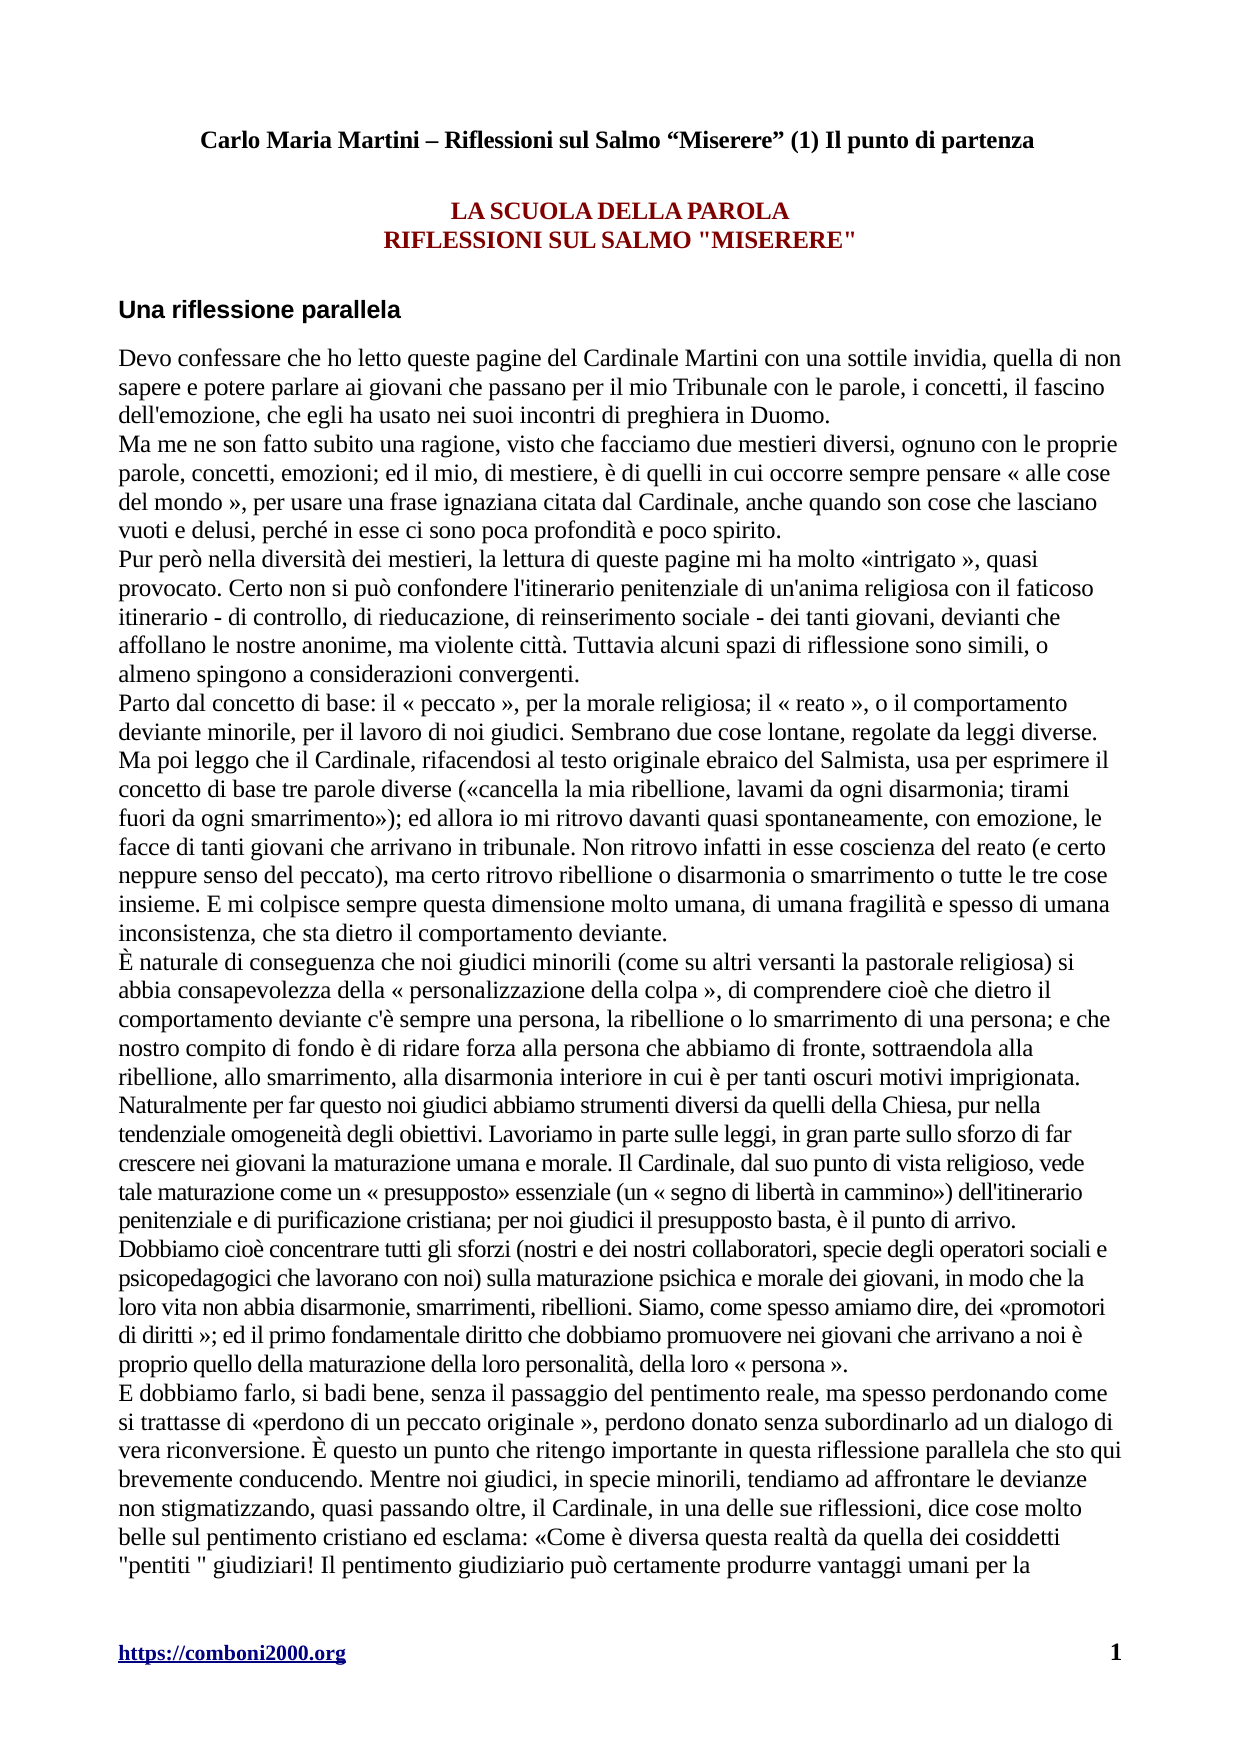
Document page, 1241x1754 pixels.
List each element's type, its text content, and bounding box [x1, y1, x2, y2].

text Carlo Maria Martini – Riflessioni sul Salmo “Miserere” (1) Il punto di partenza [118, 125, 1122, 154]
text Devo confessare che ho letto queste pagine del Cardinale Martini con una sottile invidia, quella di non sapere e potere parlare ai giovani che passano per il mio Tribunale con le parole, i concetti, il fascino dell'emozione, che egli ha usato nei suoi incontri di preghiera in Duomo. Ma me ne son fatto subito una ragione, visto che facciamo due mestieri diversi, ognuno con le proprie parole, concetti, emozioni; ed il mio, di mestiere, è di quelli in cui occorre sempre pensare « alle cose del mondo », per usare una frase ignaziana citata dal Cardinale, anche quando son cose che lasciano vuoti e delusi, perché in esse ci sono poca profondità e poco spirito. Pur però nella diversità dei mestieri, la lettura di queste pagine mi ha molto «intrigato », quasi provocato. Certo non si può confondere l'itinerario penitenziale di un'anima religiosa con il faticoso itinerario - di controllo, di rieducazione, di reinserimento sociale - dei tanti giovani, devianti che affollano le nostre anonime, ma violente città. Tuttavia alcuni spazi di riflessione sono simili, o almeno spingono a considerazioni convergenti. Parto dal concetto di base: il « peccato », per la morale religiosa; il « reato », o il comportamento deviante minorile, per il lavoro di noi giudici. Sembrano due cose lontane, regolate da leggi diverse. Ma poi leggo che il Cardinale, rifacendosi al testo originale ebraico del Salmista, usa per esprimere il concetto di base tre parole diverse («cancella la mia ribellione, lavami da ogni disarmonia; tirami fuori da ogni smarrimento»); ed allora io mi ritrovo davanti quasi spontaneamente, con emozione, le facce di tanti giovani che arrivano in tribunale. Non ritrovo infatti in esse coscienza del reato (e certo neppure senso del peccato), ma certo ritrovo ribellione o disarmonia o smarrimento o tutte le tre cose insieme. E mi colpisce sempre questa dimensione molto umana, di umana fragilità e spesso di umana inconsistenza, che sta dietro il comportamento deviante. È naturale di conseguenza che noi giudici minorili (come su altri versanti la pastorale religiosa) si abbia consapevolezza della « personalizzazione della colpa », di comprendere cioè che dietro il comportamento deviante c'è sempre una persona, la ribellione o lo smarrimento di una persona; e che nostro compito di fondo è di ridare forza alla persona che abbiamo di fronte, sottraendola alla ribellione, allo smarrimento, alla disarmonia interiore in cui è per tanti oscuri motivi imprigionata. Naturalmente per far questo noi giudici abbiamo strumenti diversi da quelli della Chiesa, pur nella tendenziale omogeneità degli obiettivi. Lavoriamo in parte sulle leggi, in gran parte sullo sforzo di far crescere nei giovani la maturazione umana e morale. Il Cardinale, dal suo punto di vista religioso, vede tale maturazione come un « presupposto» essenziale (un « segno di libertà in cammino») dell'itinerario penitenziale e di purificazione cristiana; per noi giudici il presupposto basta, è il punto di arrivo. Dobbiamo cioè concentrare tutti gli sforzi (nostri e dei nostri collaboratori, specie degli operatori sociali e psicopedagogici che lavorano con noi) sulla maturazione psichica e morale dei giovani, in modo che la loro vita non abbia disarmonie, smarrimenti, ribellioni. Siamo, come spesso amiamo dire, dei «promotori di diritti »; ed il primo fondamentale diritto che dobbiamo promuovere nei giovani che arrivano a noi è proprio quello della maturazione della loro personalità, della loro « persona ». E dobbiamo farlo, si badi bene, senza il passaggio del pentimento reale, ma spesso perdonando come si trattasse di «perdono di un peccato originale », perdono donato senza subordinarlo ad un dialogo di vera riconversione. È questo un punto che ritengo importante in questa riflessione parallela che sto qui brevemente conducendo. Mentre noi giudici, in specie minorili, tendiamo ad affrontare le devianze non stigmatizzando, quasi passando oltre, il Cardinale, in una delle sue riflessioni, dice cose molto belle sul pentimento cristiano ed esclama: «Come è diversa questa realtà da quella dei cosiddetti "pentiti " giudiziari! Il pentimento giudiziario può certamente produrre vantaggi umani per la [118, 343, 1122, 1579]
subtitle Una riflessione parallela [118, 295, 1122, 324]
subtitle LA SCUOLA DELLA PAROLA RIFLESSIONI SUL SALMO "MISERERE" [118, 196, 1122, 254]
